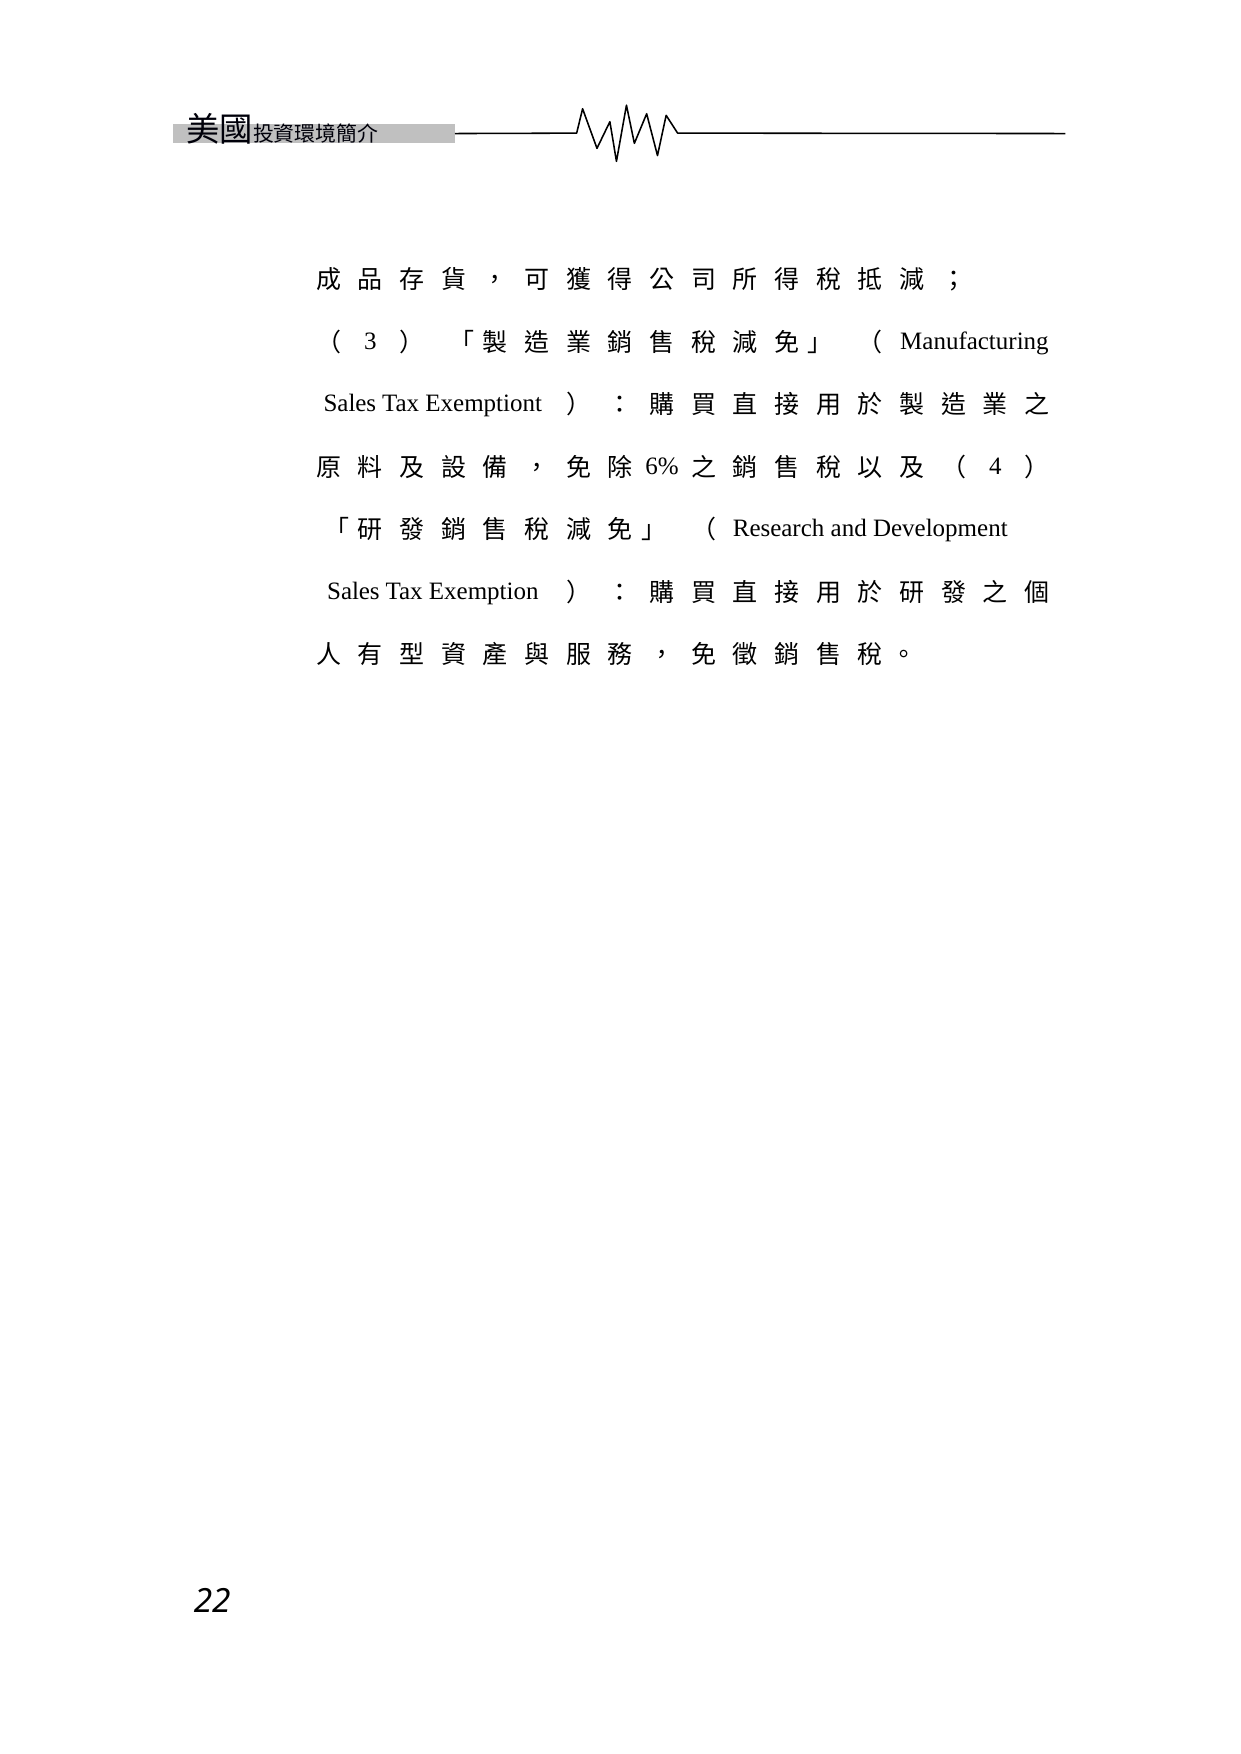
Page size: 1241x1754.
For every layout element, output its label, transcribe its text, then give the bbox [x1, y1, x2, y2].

text 成品存貨，可獲得公司所得稅抵減；（3）「製造業銷售稅減免」（Manufacturing Sales Tax Exemptiont）：購買直接用於製造業之原料及設備，免除6%之銷售稅以及（4）「研發銷售稅減免」（Research and Development Sales Tax Exemption）：購買直接用於研發之個人有型資產與服務，免徵銷售稅。 [207, 236, 1058, 674]
